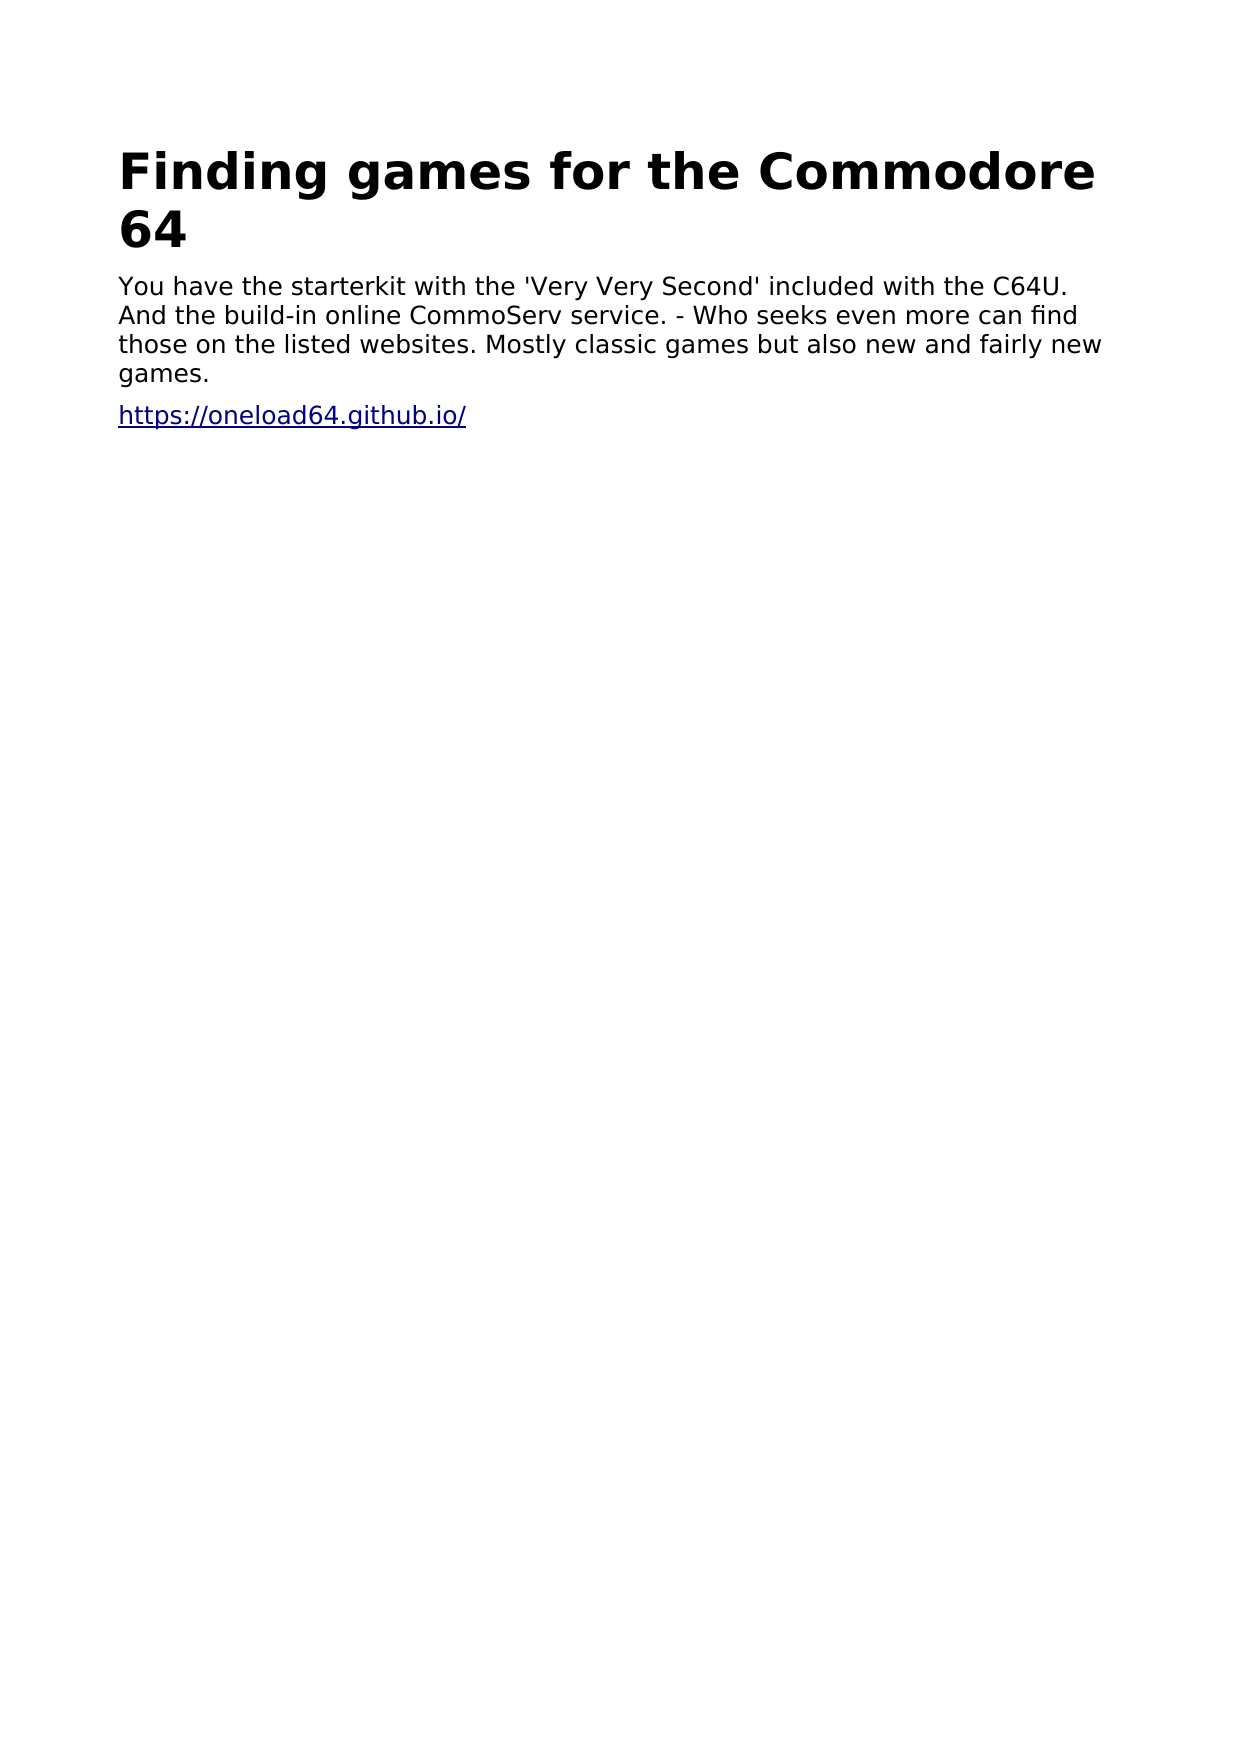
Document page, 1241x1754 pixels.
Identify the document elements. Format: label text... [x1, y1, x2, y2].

text https://oneload64.github.io/ [118, 401, 1122, 430]
subtitle Finding games for the Commodore 64 [118, 143, 1122, 259]
text You have the starterkit with the 'Very Very Second' included with the C64U. And the build-in online CommoServ service. - Who seeks even more can find those on the listed websites. Mostly classic games but also new and fairly new games. [118, 272, 1122, 389]
